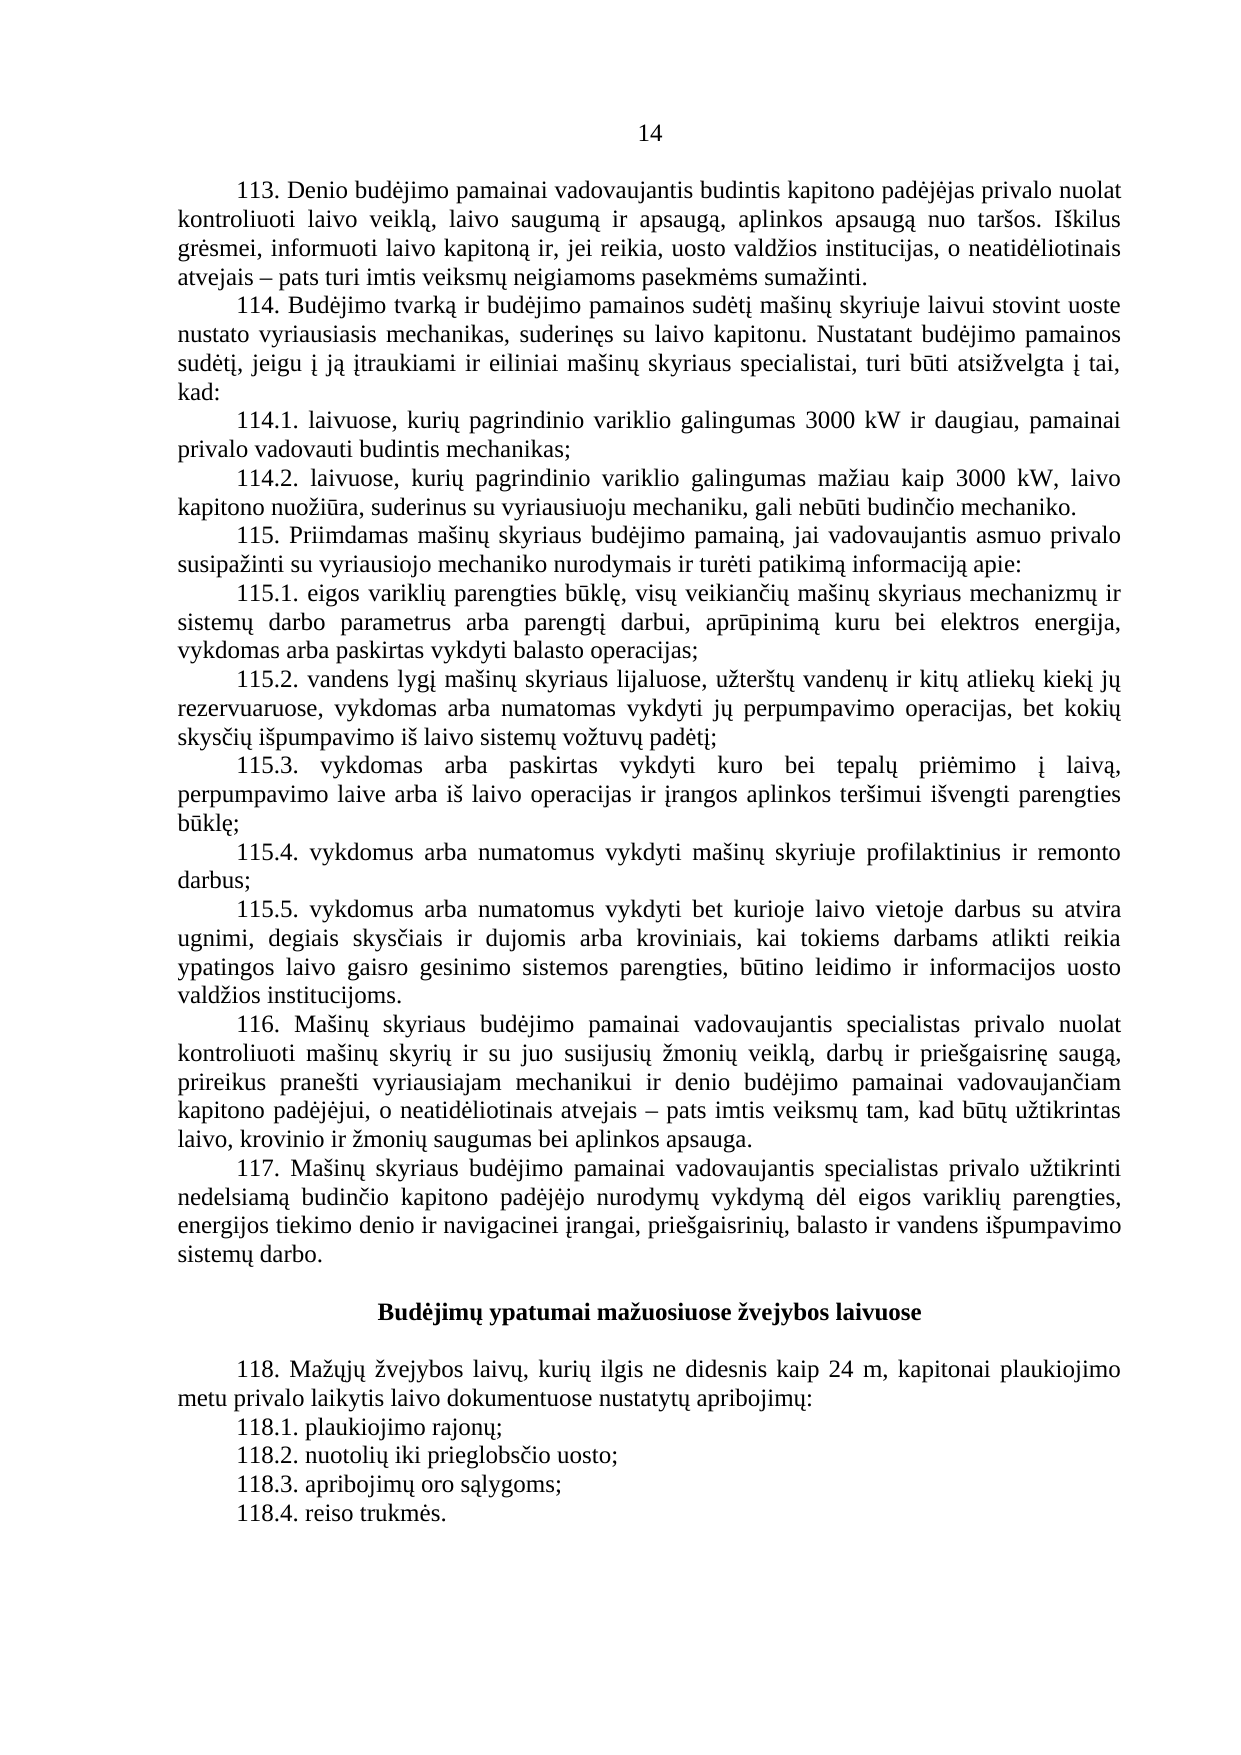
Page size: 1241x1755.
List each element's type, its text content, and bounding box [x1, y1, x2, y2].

text 115.5. vykdomus arba numatomus vykdyti bet kurioje laivo vietoje darbus su atvira ugnimi, degiais skysčiais ir dujomis arba kroviniais, kai tokiems darbams atlikti reikia ypatingos laivo gaisro gesinimo sistemos parengties, būtino leidimo ir informacijos uosto valdžios institucijoms. [177, 894, 1122, 1009]
text 118.1. plaukiojimo rajonų; [177, 1412, 1122, 1441]
text 115.2. vandens lygį mašinų skyriaus lijaluose, užterštų vandenų ir kitų atliekų kiekį jų rezervuaruose, vykdomas arba numatomas vykdyti jų perpumpavimo operacijas, bet kokių skysčių išpumpavimo iš laivo sistemų vožtuvų padėtį; [177, 664, 1122, 751]
text 118.3. apribojimų oro sąlygoms; [177, 1469, 1122, 1498]
text 114.1. laivuose, kurių pagrindinio variklio galingumas 3000 kW ir daugiau, pamainai privalo vadovauti budintis mechanikas; [177, 406, 1122, 463]
text 116. Mašinų skyriaus budėjimo pamainai vadovaujantis specialistas privalo nuolat kontroliuoti mašinų skyrių ir su juo susijusių žmonių veiklą, darbų ir priešgaisrinę saugą, prireikus pranešti vyriausiajam mechanikui ir denio budėjimo pamainai vadovaujančiam kapitono padėjėjui, o neatidėliotinais atvejais – pats imtis veiksmų tam, kad būtų užtikrintas laivo, krovinio ir žmonių saugumas bei aplinkos apsauga. [177, 1009, 1122, 1153]
text 115.3. vykdomas arba paskirtas vykdyti kuro bei tepalų priėmimo į laivą, perpumpavimo laive arba iš laivo operacijas ir įrangos aplinkos teršimui išvengti parengties būklę; [177, 751, 1122, 837]
text 114.2. laivuose, kurių pagrindinio variklio galingumas mažiau kaip 3000 kW, laivo kapitono nuožiūra, suderinus su vyriausiuoju mechaniku, gali nebūti budinčio mechaniko. [177, 463, 1122, 521]
text 117. Mašinų skyriaus budėjimo pamainai vadovaujantis specialistas privalo užtikrinti nedelsiamą budinčio kapitono padėjėjo nurodymų vykdymą dėl eigos variklių parengties, energijos tiekimo denio ir navigacinei įrangai, priešgaisrinių, balasto ir vandens išpumpavimo sistemų darbo. [177, 1153, 1122, 1268]
text 118.2. nuotolių iki prieglobsčio uosto; [177, 1441, 1122, 1469]
text Budėjimų ypatumai mažuosiuose žvejybos laivuose [177, 1297, 1122, 1326]
text 114. Budėjimo tvarką ir budėjimo pamainos sudėtį mašinų skyriuje laivui stovint uoste nustato vyriausiasis mechanikas, suderinęs su laivo kapitonu. Nustatant budėjimo pamainos sudėtį, jeigu į ją įtraukiami ir eiliniai mašinų skyriaus specialistai, turi būti atsižvelgta į tai, kad: [177, 291, 1122, 406]
text 113. Denio budėjimo pamainai vadovaujantis budintis kapitono padėjėjas privalo nuolat kontroliuoti laivo veiklą, laivo saugumą ir apsaugą, aplinkos apsaugą nuo taršos. Iškilus grėsmei, informuoti laivo kapitoną ir, jei reikia, uosto valdžios institucijas, o neatidėliotinais atvejais – pats turi imtis veiksmų neigiamoms pasekmėms sumažinti. [177, 176, 1122, 291]
text 118. Mažųjų žvejybos laivų, kurių ilgis ne didesnis kaip 24 m, kapitonai plaukiojimo metu privalo laikytis laivo dokumentuose nustatytų apribojimų: [177, 1354, 1122, 1412]
text 115.1. eigos variklių parengties būklę, visų veikiančių mašinų skyriaus mechanizmų ir sistemų darbo parametrus arba parengtį darbui, aprūpinimą kuru bei elektros energija, vykdomas arba paskirtas vykdyti balasto operacijas; [177, 578, 1122, 664]
text 115. Priimdamas mašinų skyriaus budėjimo pamainą, jai vadovaujantis asmuo privalo susipažinti su vyriausiojo mechaniko nurodymais ir turėti patikimą informaciją apie: [177, 521, 1122, 578]
text 118.4. reiso trukmės. [177, 1498, 1122, 1527]
text 115.4. vykdomus arba numatomus vykdyti mašinų skyriuje profilaktinius ir remonto darbus; [177, 837, 1122, 894]
